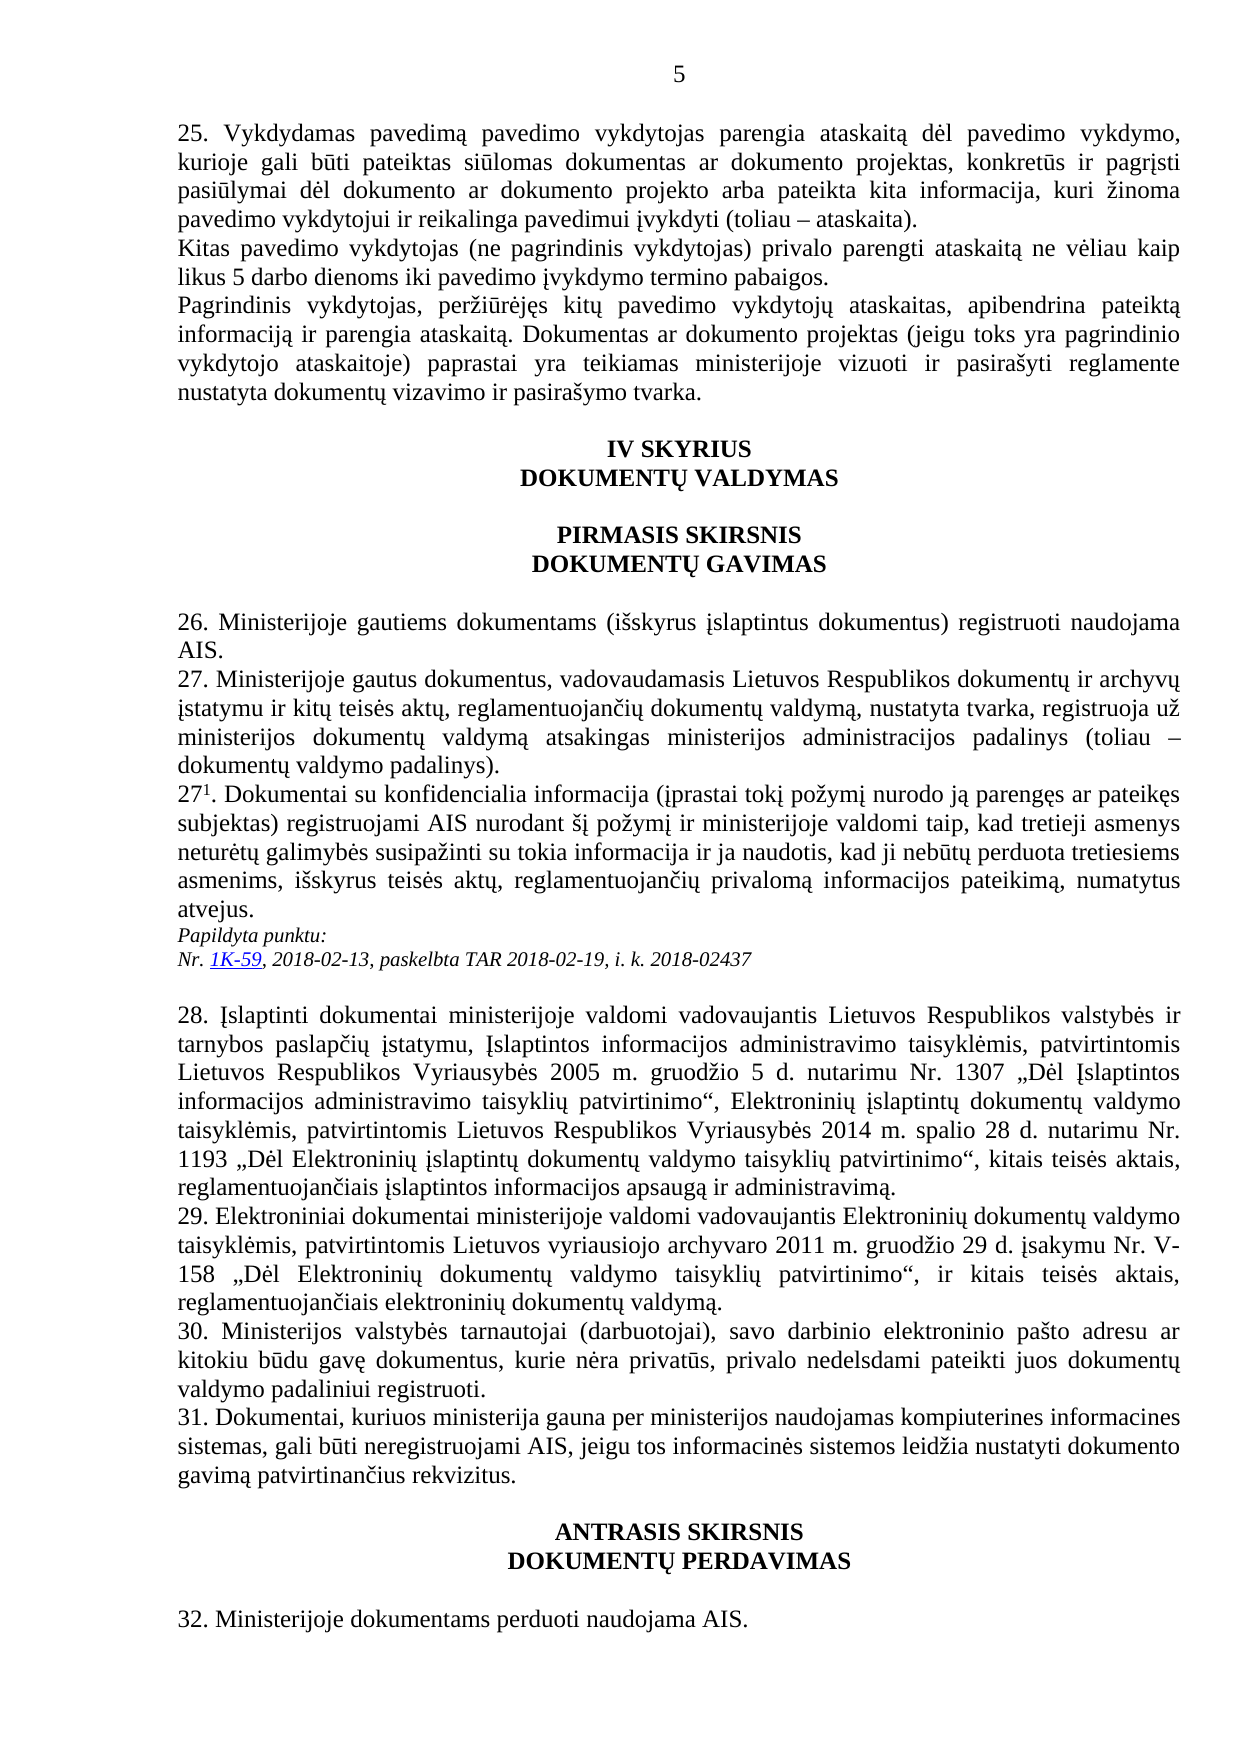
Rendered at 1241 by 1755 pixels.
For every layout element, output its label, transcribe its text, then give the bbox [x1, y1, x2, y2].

text 27. Ministerijoje gautus dokumentus, vadovaudamasis Lietuvos Respublikos dokumentų ir archyvų įstatymu ir kitų teisės aktų, reglamentuojančių dokumentų valdymą, nustatyta tvarka, registruoja už ministerijos dokumentų valdymą atsakingas ministerijos administracijos padalinys (toliau – dokumentų valdymo padalinys). [177, 664, 1181, 779]
text 271. Dokumentai su konfidencialia informacija (įprastai tokį požymį nurodo ją parengęs ar pateikęs subjektas) registruojami AIS nurodant šį požymį ir ministerijoje valdomi taip, kad tretieji asmenys neturėtų galimybės susipažinti su tokia informacija ir ja naudotis, kad ji nebūtų perduota tretiesiems asmenims, išskyrus teisės aktų, reglamentuojančių privalomą informacijos pateikimą, numatytus atvejus. [177, 779, 1181, 923]
text 32. Ministerijoje dokumentams perduoti naudojama AIS. [177, 1604, 1181, 1632]
text Papildyta punktu: [177, 923, 1181, 947]
text Kitas pavedimo vykdytojas (ne pagrindinis vykdytojas) privalo parengti ataskaitą ne vėliau kaip likus 5 darbo dienoms iki pavedimo įvykdymo termino pabaigos. [177, 233, 1181, 291]
text 29. Elektroniniai dokumentai ministerijoje valdomi vadovaujantis Elektroninių dokumentų valdymo taisyklėmis, patvirtintomis Lietuvos vyriausiojo archyvaro 2011 m. gruodžio 29 d. įsakymu Nr. V-158 „Dėl Elektroninių dokumentų valdymo taisyklių patvirtinimo“, ir kitais teisės aktais, reglamentuojančiais elektroninių dokumentų valdymą. [177, 1201, 1181, 1316]
text IV SKYRIUS [177, 434, 1181, 463]
text Nr. 1K-59, 2018-02-13, paskelbta TAR 2018-02-19, i. k. 2018-02437 [177, 947, 1181, 971]
text 25. Vykdydamas pavedimą pavedimo vykdytojas parengia ataskaitą dėl pavedimo vykdymo, kurioje gali būti pateiktas siūlomas dokumentas ar dokumento projektas, konkretūs ir pagrįsti pasiūlymai dėl dokumento ar dokumento projekto arba pateikta kita informacija, kuri žinoma pavedimo vykdytojui ir reikalinga pavedimui įvykdyti (toliau – ataskaita). [177, 118, 1181, 233]
text 28. Įslaptinti dokumentai ministerijoje valdomi vadovaujantis Lietuvos Respublikos valstybės ir tarnybos paslapčių įstatymu, Įslaptintos informacijos administravimo taisyklėmis, patvirtintomis Lietuvos Respublikos Vyriausybės 2005 m. gruodžio 5 d. nutarimu Nr. 1307 „Dėl Įslaptintos informacijos administravimo taisyklių patvirtinimo“, Elektroninių įslaptintų dokumentų valdymo taisyklėmis, patvirtintomis Lietuvos Respublikos Vyriausybės 2014 m. spalio 28 d. nutarimu Nr. 1193 „Dėl Elektroninių įslaptintų dokumentų valdymo taisyklių patvirtinimo“, kitais teisės aktais, reglamentuojančiais įslaptintos informacijos apsaugą ir administravimą. [177, 1000, 1181, 1201]
text DOKUMENTŲ VALDYMAS [177, 463, 1181, 492]
text 31. Dokumentai, kuriuos ministerija gauna per ministerijos naudojamas kompiuterines informacines sistemas, gali būti neregistruojami AIS, jeigu tos informacinės sistemos leidžia nustatyti dokumento gavimą patvirtinančius rekvizitus. [177, 1402, 1181, 1489]
text DOKUMENTŲ PERDAVIMAS [177, 1546, 1181, 1575]
text 26. Ministerijoje gautiems dokumentams (išskyrus įslaptintus dokumentus) registruoti naudojama AIS. [177, 607, 1181, 664]
text 30. Ministerijos valstybės tarnautojai (darbuotojai), savo darbinio elektroninio pašto adresu ar kitokiu būdu gavę dokumentus, kurie nėra privatūs, privalo nedelsdami pateikti juos dokumentų valdymo padaliniui registruoti. [177, 1316, 1181, 1402]
text DOKUMENTŲ GAVIMAS [177, 549, 1181, 578]
text Pagrindinis vykdytojas, peržiūrėjęs kitų pavedimo vykdytojų ataskaitas, apibendrina pateiktą informaciją ir parengia ataskaitą. Dokumentas ar dokumento projektas (jeigu toks yra pagrindinio vykdytojo ataskaitoje) paprastai yra teikiamas ministerijoje vizuoti ir pasirašyti reglamente nustatyta dokumentų vizavimo ir pasirašymo tvarka. [177, 291, 1181, 406]
text ANTRASIS SKIRSNIS [177, 1517, 1181, 1546]
text PIRMASIS SKIRSNIS [177, 521, 1181, 549]
